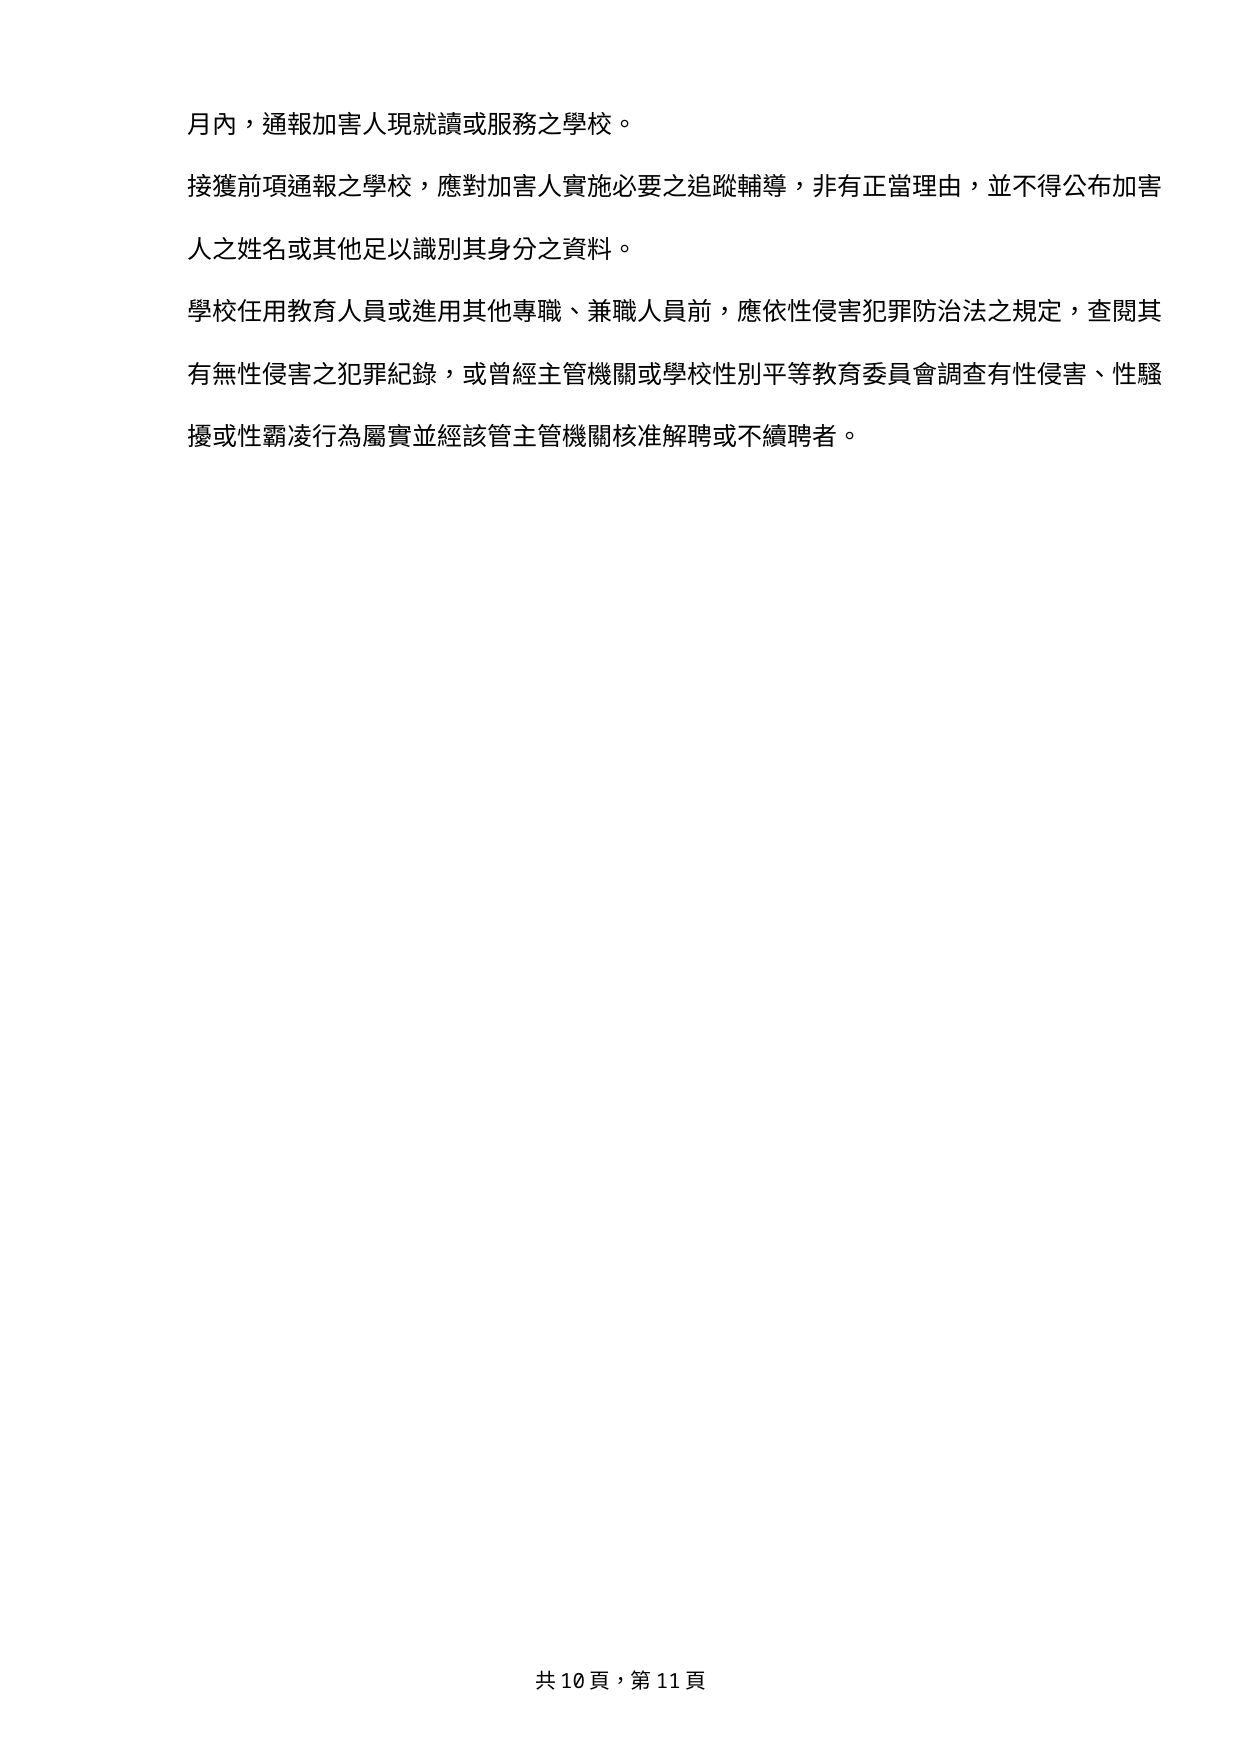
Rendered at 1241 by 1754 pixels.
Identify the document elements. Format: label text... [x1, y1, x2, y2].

text 月內，通報加害人現就讀或服務之學校。 [187, 81, 1165, 143]
text 接獲前項通報之學校，應對加害人實施必要之追蹤輔導，非有正當理由，並不得公布加害人之姓名或其他足以識別其身分之資料。 [187, 143, 1165, 268]
text 學校任用教育人員或進用其他專職、兼職人員前，應依性侵害犯罪防治法之規定，查閱其有無性侵害之犯罪紀錄，或曾經主管機關或學校性別平等教育委員會調查有性侵害、性騷擾或性霸凌行為屬實並經該管主管機關核准解聘或不續聘者。 [187, 268, 1165, 456]
